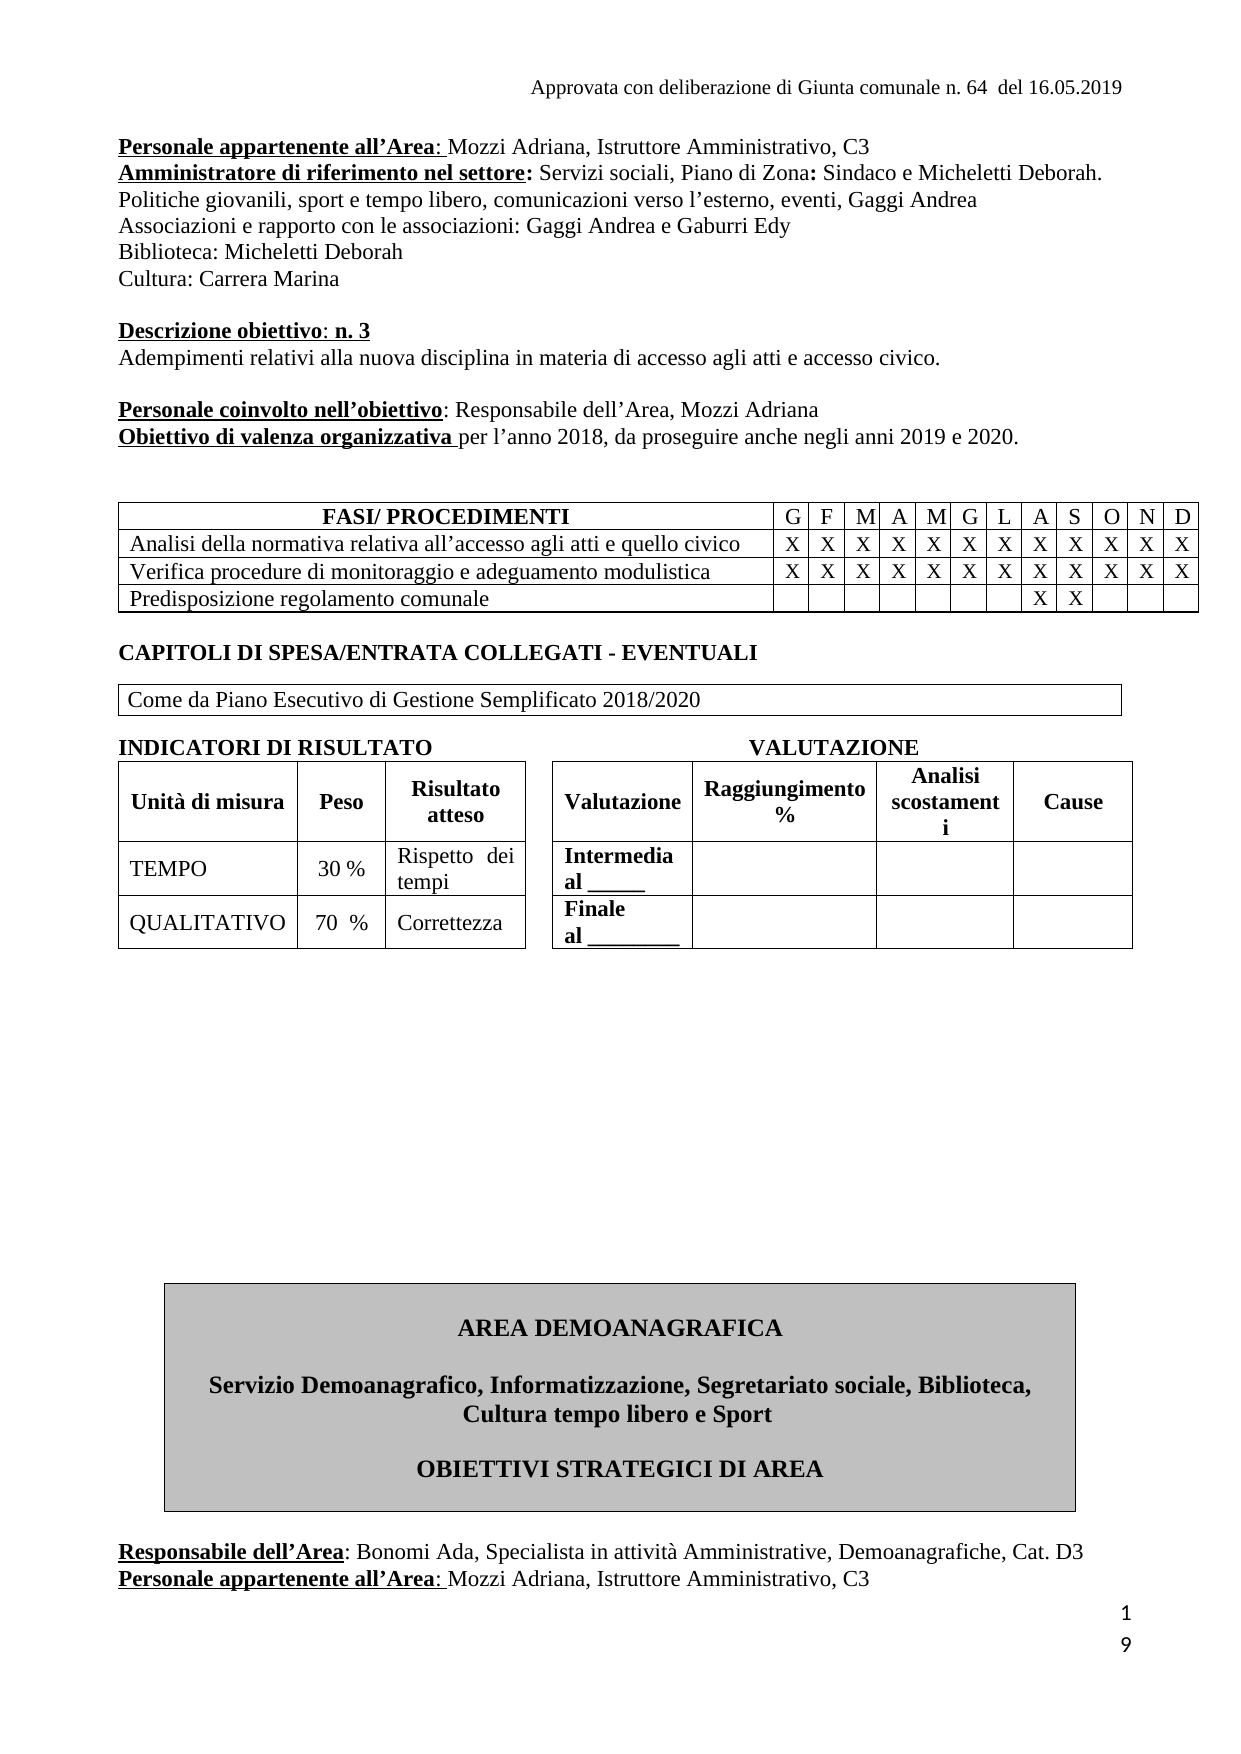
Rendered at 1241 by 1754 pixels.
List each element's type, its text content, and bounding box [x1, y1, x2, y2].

table_cell Verifica procedure di monitoraggio e adeguamento modulistica [119, 558, 773, 584]
table_cell X [1128, 530, 1163, 557]
table_cell X [1022, 585, 1056, 611]
table_cell X [880, 530, 915, 557]
table_cell X [987, 530, 1021, 557]
table_header L [987, 503, 1021, 529]
table_header O [1093, 503, 1127, 529]
table_cell TEMPO [119, 842, 297, 894]
text Come da Piano Esecutivo di Gestione Semplificato 2018/2020 [119, 685, 1121, 715]
text Descrizione obiettivo: n. 3 [118, 317, 1122, 344]
table_cell X [1093, 558, 1127, 584]
table_cell X [916, 558, 950, 584]
table_cell [809, 585, 844, 611]
table_header M [916, 503, 950, 529]
table_cell X [845, 530, 879, 557]
table_cell 70 % [298, 896, 385, 948]
table_cell [1164, 585, 1198, 611]
table_header A [1022, 503, 1056, 529]
text Responsabile dell’Area: Bonomi Ada, Specialista in attività Amministrative, Demoanagrafiche, Cat. D3 [118, 1538, 1122, 1565]
table_cell [916, 585, 950, 611]
text Cultura: Carrera Marina [118, 265, 1122, 291]
table_cell X [845, 558, 879, 584]
table_header N [1128, 503, 1163, 529]
table_cell [877, 896, 1013, 948]
table_cell 30 % [298, 842, 385, 894]
table_cell X [1022, 558, 1056, 584]
text Amministratore di riferimento nel settore: Servizi sociali, Piano di Zona: Sindaco e Micheletti Deborah. [118, 159, 1122, 186]
table_cell [693, 842, 876, 894]
table_cell Intermedia al _____ [553, 842, 692, 894]
table_cell X [1022, 530, 1056, 557]
table_cell X [987, 558, 1021, 584]
text Personale coinvolto nell’obiettivo: Responsabile dell’Area, Mozzi Adriana [118, 396, 1122, 423]
table_cell Finale al ________ [553, 896, 692, 948]
table_header D [1164, 503, 1198, 529]
text INDICATORI DI RISULTATO VALUTAZIONE [118, 734, 1122, 761]
text CAPITOLI DI SPESA/ENTRATA COLLEGATI - EVENTUALI [118, 639, 1122, 665]
table_header Cause [1014, 762, 1132, 841]
text Personale appartenente all’Area: Mozzi Adriana, Istruttore Amministrativo, C3 [118, 1565, 1122, 1591]
table_header F [809, 503, 844, 529]
table_cell [1093, 585, 1127, 611]
table_cell [1128, 585, 1163, 611]
table_cell [877, 842, 1013, 894]
table_cell Rispetto dei tempi [386, 842, 525, 894]
table_header AREA DEMOANAGRAFICA Servizio Demoanagrafico, Informatizzazione, Segretariato sociale, Biblioteca, Cultura tempo libero e Sport OBIETTIVI STRATEGICI DI AREA [165, 1284, 1075, 1511]
table_cell [526, 841, 552, 894]
text Obiettivo di valenza organizzativa per l’anno 2018, da proseguire anche negli anni 2019 e 2020. [118, 423, 1122, 449]
table_cell X [880, 558, 915, 584]
table_cell Correttezza [386, 896, 525, 948]
table_cell X [916, 530, 950, 557]
table_cell X [1057, 558, 1092, 584]
table_cell X [1164, 530, 1198, 557]
table_header G [774, 503, 808, 529]
table_header [526, 761, 552, 841]
table_header Raggiungimento % [693, 762, 876, 841]
table_header A [880, 503, 915, 529]
table_cell [526, 895, 552, 948]
text Adempimenti relativi alla nuova disciplina in materia di accesso agli atti e accesso civico. [118, 344, 1122, 370]
table_cell X [1057, 530, 1092, 557]
table_cell Predisposizione regolamento comunale [119, 585, 773, 611]
table_cell QUALITATIVO [119, 896, 297, 948]
table_cell X [774, 558, 808, 584]
text Associazioni e rapporto con le associazioni: Gaggi Andrea e Gaburri Edy [118, 212, 1122, 238]
table_cell [1014, 896, 1132, 948]
table_cell X [1093, 530, 1127, 557]
table_header Analisi scostamenti [877, 762, 1013, 841]
table_header Risultato atteso [386, 762, 525, 841]
table_cell X [774, 530, 808, 557]
table_cell [693, 896, 876, 948]
table_header Valutazione [553, 762, 692, 841]
table_cell X [809, 530, 844, 557]
table_cell X [1057, 585, 1092, 611]
text Biblioteca: Micheletti Deborah [118, 238, 1122, 265]
table_header S [1057, 503, 1092, 529]
table_cell X [1164, 558, 1198, 584]
table_header Peso [298, 762, 385, 841]
text Personale appartenente all’Area: Mozzi Adriana, Istruttore Amministrativo, C3 [118, 133, 1122, 159]
table_cell [987, 585, 1021, 611]
table_cell [880, 585, 915, 611]
table_cell X [951, 530, 986, 557]
table_header M [845, 503, 879, 529]
table_cell X [951, 558, 986, 584]
text Politiche giovanili, sport e tempo libero, comunicazioni verso l’esterno, eventi, Gaggi Andrea [118, 186, 1122, 212]
table_cell [951, 585, 986, 611]
table_cell [845, 585, 879, 611]
table_cell [1014, 842, 1132, 894]
table_cell X [1128, 558, 1163, 584]
table_header G [951, 503, 986, 529]
table_cell X [809, 558, 844, 584]
table_header Unità di misura [119, 762, 297, 841]
table_cell Analisi della normativa relativa all’accesso agli atti e quello civico [119, 530, 773, 557]
table_cell [774, 585, 808, 611]
table_header FASI/ PROCEDIMENTI [119, 503, 773, 529]
